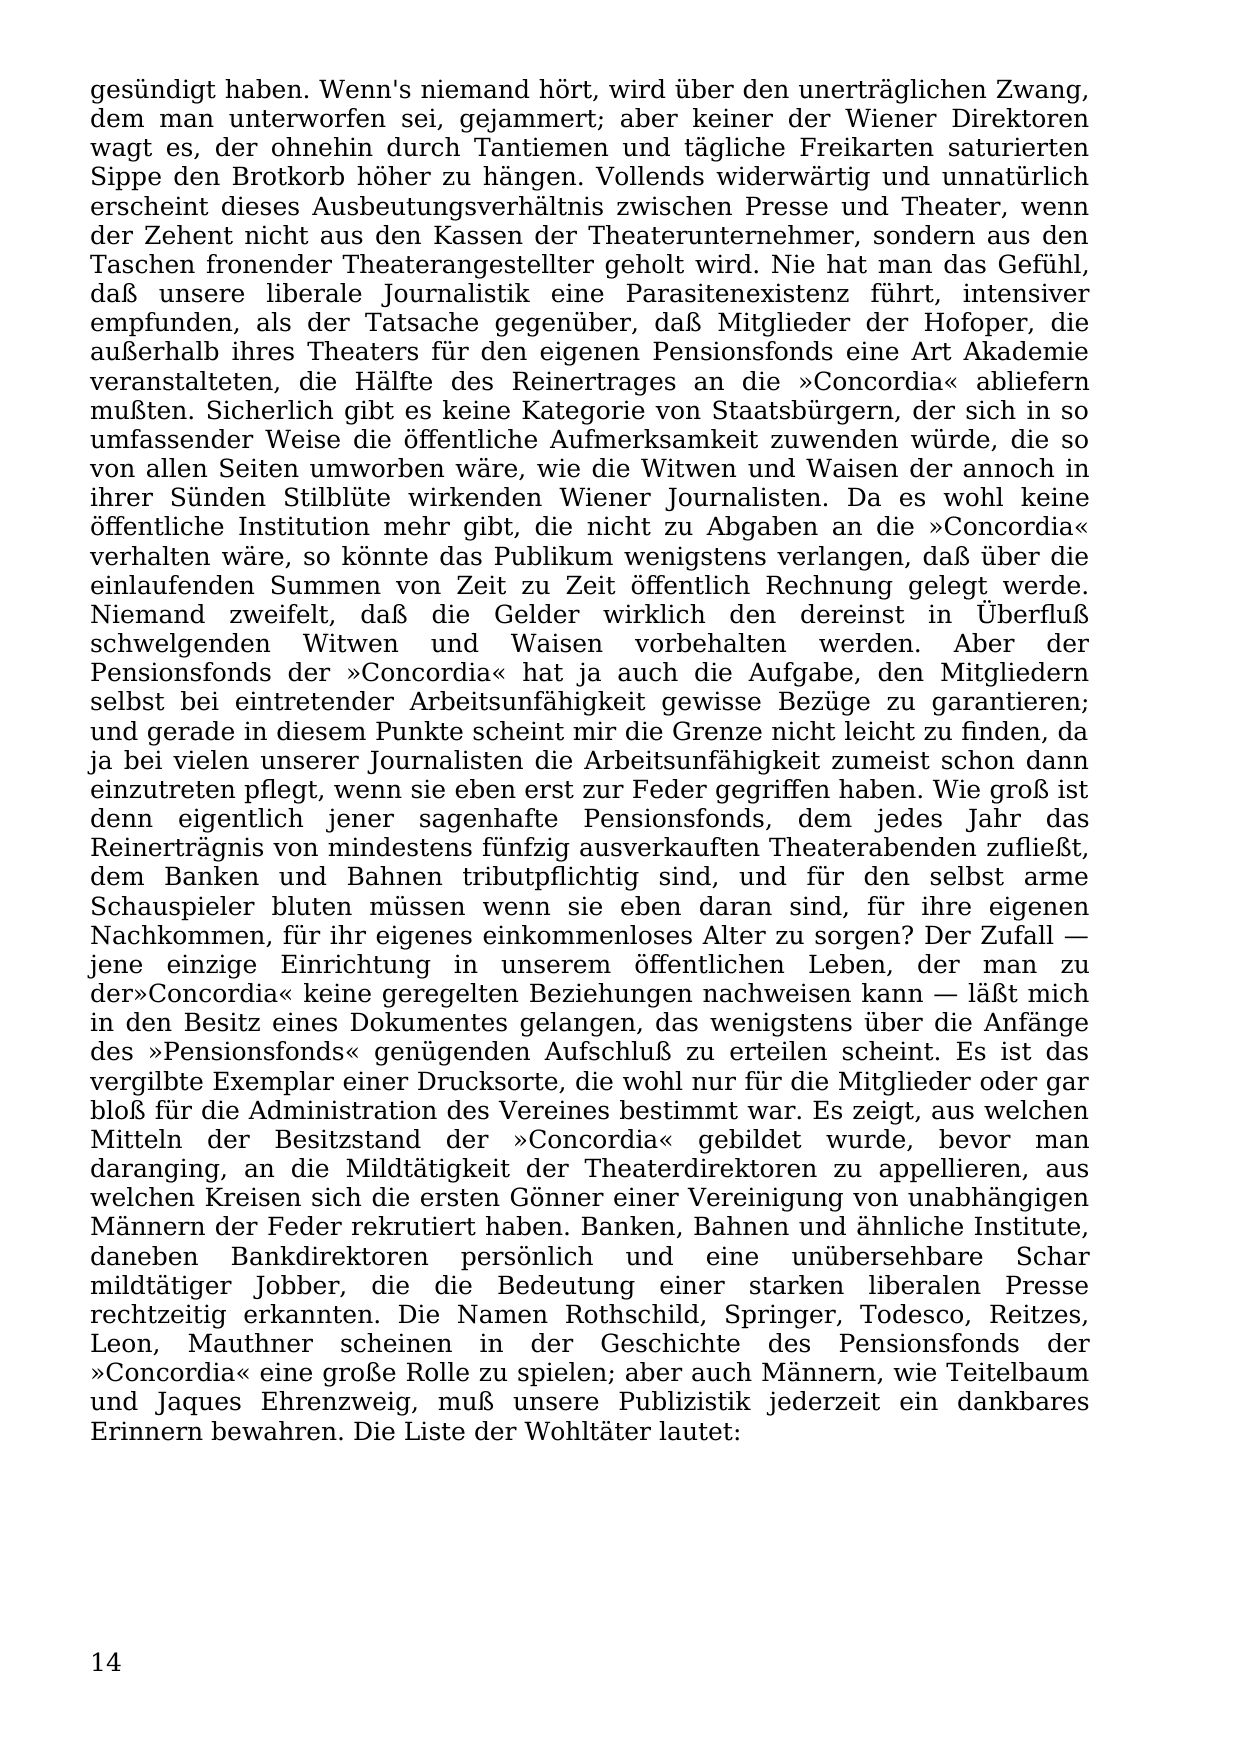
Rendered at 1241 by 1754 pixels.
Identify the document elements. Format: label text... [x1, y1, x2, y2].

text gesündigt haben. Wenn's niemand hört, wird über den unerträglichen Zwang, dem man unterworfen sei, gejammert; aber keiner der Wiener Direktoren wagt es, der ohnehin durch Tantiemen und tägliche Freikarten saturierten Sippe den Brotkorb höher zu hängen. Vollends widerwärtig und unnatürlich erscheint dieses Ausbeutungsverhältnis zwischen Presse und Theater, wenn der Zehent nicht aus den Kassen der Theaterunternehmer, sondern aus den Taschen fronender Theaterangestellter geholt wird. Nie hat man das Gefühl, daß unsere liberale Journalistik eine Parasitenexistenz führt, intensiver empfunden, als der Tatsache gegenüber, daß Mitglieder der Hofoper, die außerhalb ihres Theaters für den eigenen Pensionsfonds eine Art Akademie veranstalteten, die Hälfte des Reinertrages an die »Concordia« abliefern mußten. Sicherlich gibt es keine Kategorie von Staatsbürgern, der sich in so umfassender Weise die öffentliche Aufmerksamkeit zuwenden würde, die so von allen Seiten umworben wäre, wie die Witwen und Waisen der annoch in ihrer Sünden Stilblüte wirkenden Wiener Journalisten. Da es wohl keine öffentliche Institution mehr gibt, die nicht zu Abgaben an die »Concordia« verhalten wäre, so könnte das Publikum wenigstens verlangen, daß über die einlaufenden Summen von Zeit zu Zeit öffentlich Rechnung gelegt werde. Niemand zweifelt, daß die Gelder wirklich den dereinst in Überfluß schwelgenden Witwen und Waisen vorbehalten werden. Aber der Pensionsfonds der »Concordia« hat ja auch die Aufgabe, den Mitgliedern selbst bei eintretender Arbeitsunfähigkeit gewisse Bezüge zu garantieren; und gerade in diesem Punkte scheint mir die Grenze nicht leicht zu finden, da ja bei vielen unserer Journalisten die Arbeitsunfähigkeit zumeist schon dann einzutreten pflegt, wenn sie eben erst zur Feder gegriffen haben. Wie groß ist denn eigentlich jener sagenhafte Pensionsfonds, dem jedes Jahr das Reinerträgnis von mindestens fünfzig ausverkauften Theaterabenden zufließt, dem Banken und Bahnen tributpflichtig sind, und für den selbst arme Schauspieler bluten müssen wenn sie eben daran sind, für ihre eigenen Nachkommen, für ihr eigenes einkommenloses Alter zu sorgen? Der Zufall — jene einzige Einrichtung in unserem öffentlichen Leben, der man zu der»Concordia« keine geregelten Beziehungen nachweisen kann — läßt mich in den Besitz eines Dokumentes gelangen, das wenigstens über die Anfänge des »Pensionsfonds« genügenden Aufschluß zu erteilen scheint. Es ist das vergilbte Exemplar einer Drucksorte, die wohl nur für die Mitglieder oder gar bloß für die Administration des Vereines bestimmt war. Es zeigt, aus welchen Mitteln der Besitzstand der »Concordia« gebildet wurde, bevor man daranging, an die Mildtätigkeit der Theaterdirektoren zu appellieren, aus welchen Kreisen sich die ersten Gönner einer Vereinigung von unabhängigen Männern der Feder rekrutiert haben. Banken, Bahnen und ähnliche Institute, daneben Bankdirektoren persönlich und eine unübersehbare Schar mildtätiger Jobber, die die Bedeutung einer starken liberalen Presse rechtzeitig erkannten. Die Namen Rothschild, Springer, Todesco, Reitzes, Leon, Mauthner scheinen in der Geschichte des Pensionsfonds der »Concordia« eine große Rolle zu spielen; aber auch Männern, wie Teitelbaum und Jaques Ehrenzweig, muß unsere Publizistik jederzeit ein dankbares Erinnern bewahren. Die Liste der Wohltäter lautet: [90, 75, 1091, 1446]
